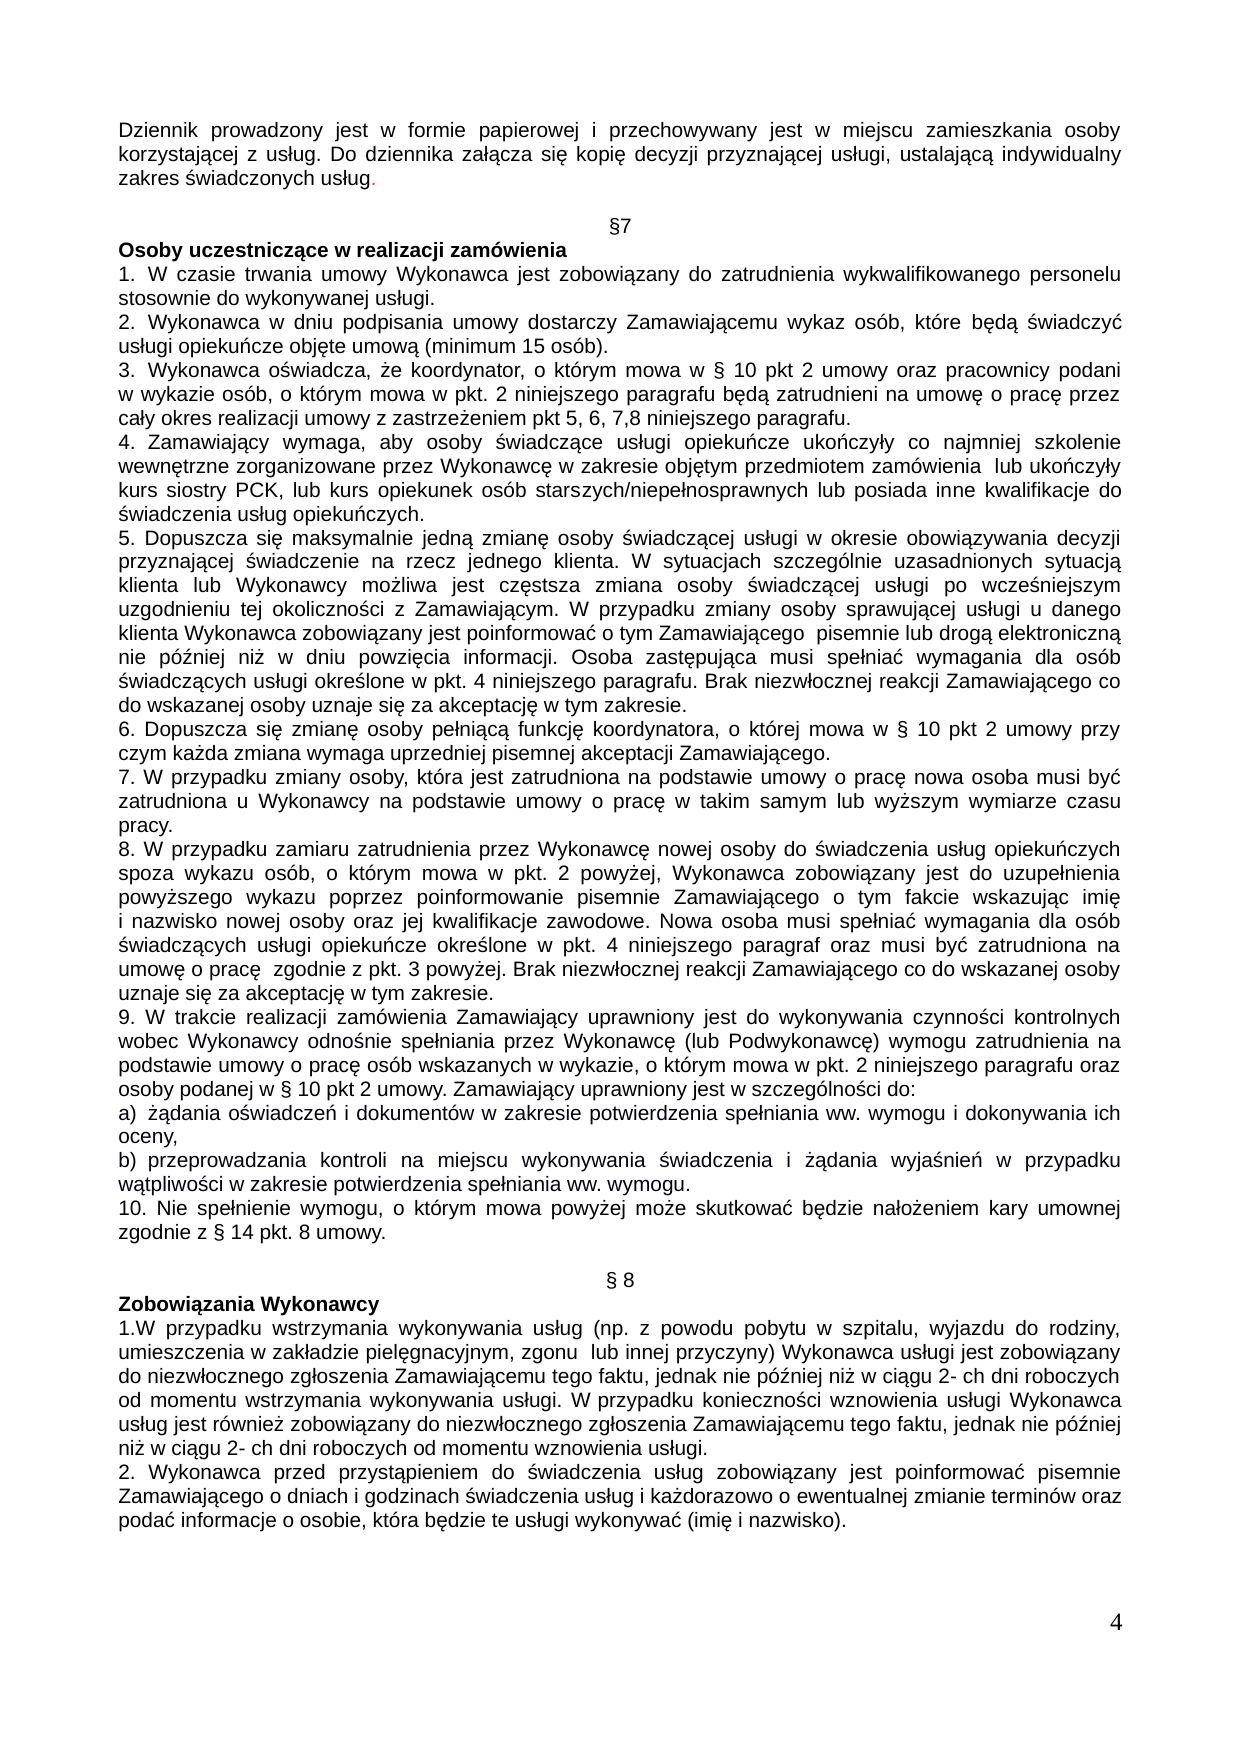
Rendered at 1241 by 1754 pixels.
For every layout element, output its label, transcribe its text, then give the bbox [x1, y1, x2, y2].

list żądania oświadczeń i dokumentów w zakresie potwierdzenia spełniania ww. wymogu i dokonywania ich oceny, [118, 1100, 1122, 1148]
list przeprowadzania kontroli na miejscu wykonywania świadczenia i żądania wyjaśnień w przypadku wątpliwości w zakresie potwierdzenia spełniania ww. wymogu. [118, 1148, 1122, 1196]
text §7 [118, 214, 1122, 238]
text 5. Dopuszcza się maksymalnie jedną zmianę osoby świadczącej usługi w okresie obowiązywania decyzji przyznającej świadczenie na rzecz jednego klienta. W sytuacjach szczególnie uzasadnionych sytuacją klienta lub Wykonawcy możliwa jest częstsza zmiana osoby świadczącej usługi po wcześniejszym uzgodnieniu tej okoliczności z Zamawiającym. W przypadku zmiany osoby sprawującej usługi u danego klienta Wykonawca zobowiązany jest poinformować o tym Zamawiającego pisemnie lub drogą elektroniczną nie później niż w dniu powzięcia informacji. Osoba zastępująca musi spełniać wymagania dla osób świadczących usługi określone w pkt. 4 niniejszego paragrafu. Brak niezwłocznej reakcji Zamawiającego co do wskazanej osoby uznaje się za akceptację w tym zakresie. [118, 525, 1122, 717]
text 8. W przypadku zamiaru zatrudnienia przez Wykonawcę nowej osoby do świadczenia usług opiekuńczych spoza wykazu osób, o którym mowa w pkt. 2 powyżej, Wykonawca zobowiązany jest do uzupełnienia powyższego wykazu poprzez poinformowanie pisemnie Zamawiającego o tym fakcie wskazując imię i nazwisko nowej osoby oraz jej kwalifikacje zawodowe. Nowa osoba musi spełniać wymagania dla osób świadczących usługi opiekuńcze określone w pkt. 4 niniejszego paragraf oraz musi być zatrudniona na umowę o pracę zgodnie z pkt. 3 powyżej. Brak niezwłocznej reakcji Zamawiającego co do wskazanej osoby uznaje się za akceptację w tym zakresie. [118, 837, 1122, 1004]
list Wykonawca w dniu podpisania umowy dostarczy Zamawiającemu wykaz osób, które będą świadczyć usługi opiekuńcze objęte umową (minimum 15 osób). [118, 310, 1122, 358]
text Osoby uczestniczące w realizacji zamówienia [118, 238, 1122, 262]
text 2. Wykonawca przed przystąpieniem do świadczenia usług zobowiązany jest poinformować pisemnie Zamawiającego o dniach i godzinach świadczenia usług i każdorazowo o ewentualnej zmianie terminów oraz podać informacje o osobie, która będzie te usługi wykonywać (imię i nazwisko). [118, 1460, 1122, 1532]
text 9. W trakcie realizacji zamówienia Zamawiający uprawniony jest do wykonywania czynności kontrolnych wobec Wykonawcy odnośnie spełniania przez Wykonawcę (lub Podwykonawcę) wymogu zatrudnienia na podstawie umowy o pracę osób wskazanych w wykazie, o którym mowa w pkt. 2 niniejszego paragrafu oraz osoby podanej w § 10 pkt 2 umowy. Zamawiający uprawniony jest w szczególności do: [118, 1004, 1122, 1100]
text Zobowiązania Wykonawcy [118, 1292, 1122, 1316]
text § 8 [118, 1268, 1122, 1292]
list W czasie trwania umowy Wykonawca jest zobowiązany do zatrudnienia wykwalifikowanego personelu stosownie do wykonywanej usługi. [118, 262, 1122, 310]
list Zamawiający wymaga, aby osoby świadczące usługi opiekuńcze ukończyły co najmniej szkolenie wewnętrzne zorganizowane przez Wykonawcę w zakresie objętym przedmiotem zamówienia lub ukończyły kurs siostry PCK, lub kurs opiekunek osób starszych/niepełnosprawnych lub posiada inne kwalifikacje do świadczenia usług opiekuńczych. [118, 429, 1122, 525]
text 7. W przypadku zmiany osoby, która jest zatrudniona na podstawie umowy o pracę nowa osoba musi być zatrudniona u Wykonawcy na podstawie umowy o pracę w takim samym lub wyższym wymiarze czasu pracy. [118, 765, 1122, 837]
text 6. Dopuszcza się zmianę osoby pełniącą funkcję koordynatora, o której mowa w § 10 pkt 2 umowy przy czym każda zmiana wymaga uprzedniej pisemnej akceptacji Zamawiającego. [118, 717, 1122, 765]
text Dziennik prowadzony jest w formie papierowej i przechowywany jest w miejscu zamieszkania osoby korzystającej z usług. Do dziennika załącza się kopię decyzji przyznającej usługi, ustalającą indywidualny zakres świadczonych usług. [118, 118, 1122, 190]
list Wykonawca oświadcza, że koordynator, o którym mowa w § 10 pkt 2 umowy oraz pracownicy podani w wykazie osób, o którym mowa w pkt. 2 niniejszego paragrafu będą zatrudnieni na umowę o pracę przez cały okres realizacji umowy z zastrzeżeniem pkt 5, 6, 7,8 niniejszego paragrafu. [118, 358, 1122, 429]
text 1.W przypadku wstrzymania wykonywania usług (np. z powodu pobytu w szpitalu, wyjazdu do rodziny, umieszczenia w zakładzie pielęgnacyjnym, zgonu lub innej przyczyny) Wykonawca usługi jest zobowiązany do niezwłocznego zgłoszenia Zamawiającemu tego faktu, jednak nie później niż w ciągu 2- ch dni roboczych od momentu wstrzymania wykonywania usługi. W przypadku konieczności wznowienia usługi Wykonawca usług jest również zobowiązany do niezwłocznego zgłoszenia Zamawiającemu tego faktu, jednak nie później niż w ciągu 2- ch dni roboczych od momentu wznowienia usługi. [118, 1316, 1122, 1460]
text 10. Nie spełnienie wymogu, o którym mowa powyżej może skutkować będzie nałożeniem kary umownej zgodnie z § 14 pkt. 8 umowy. [118, 1196, 1122, 1244]
